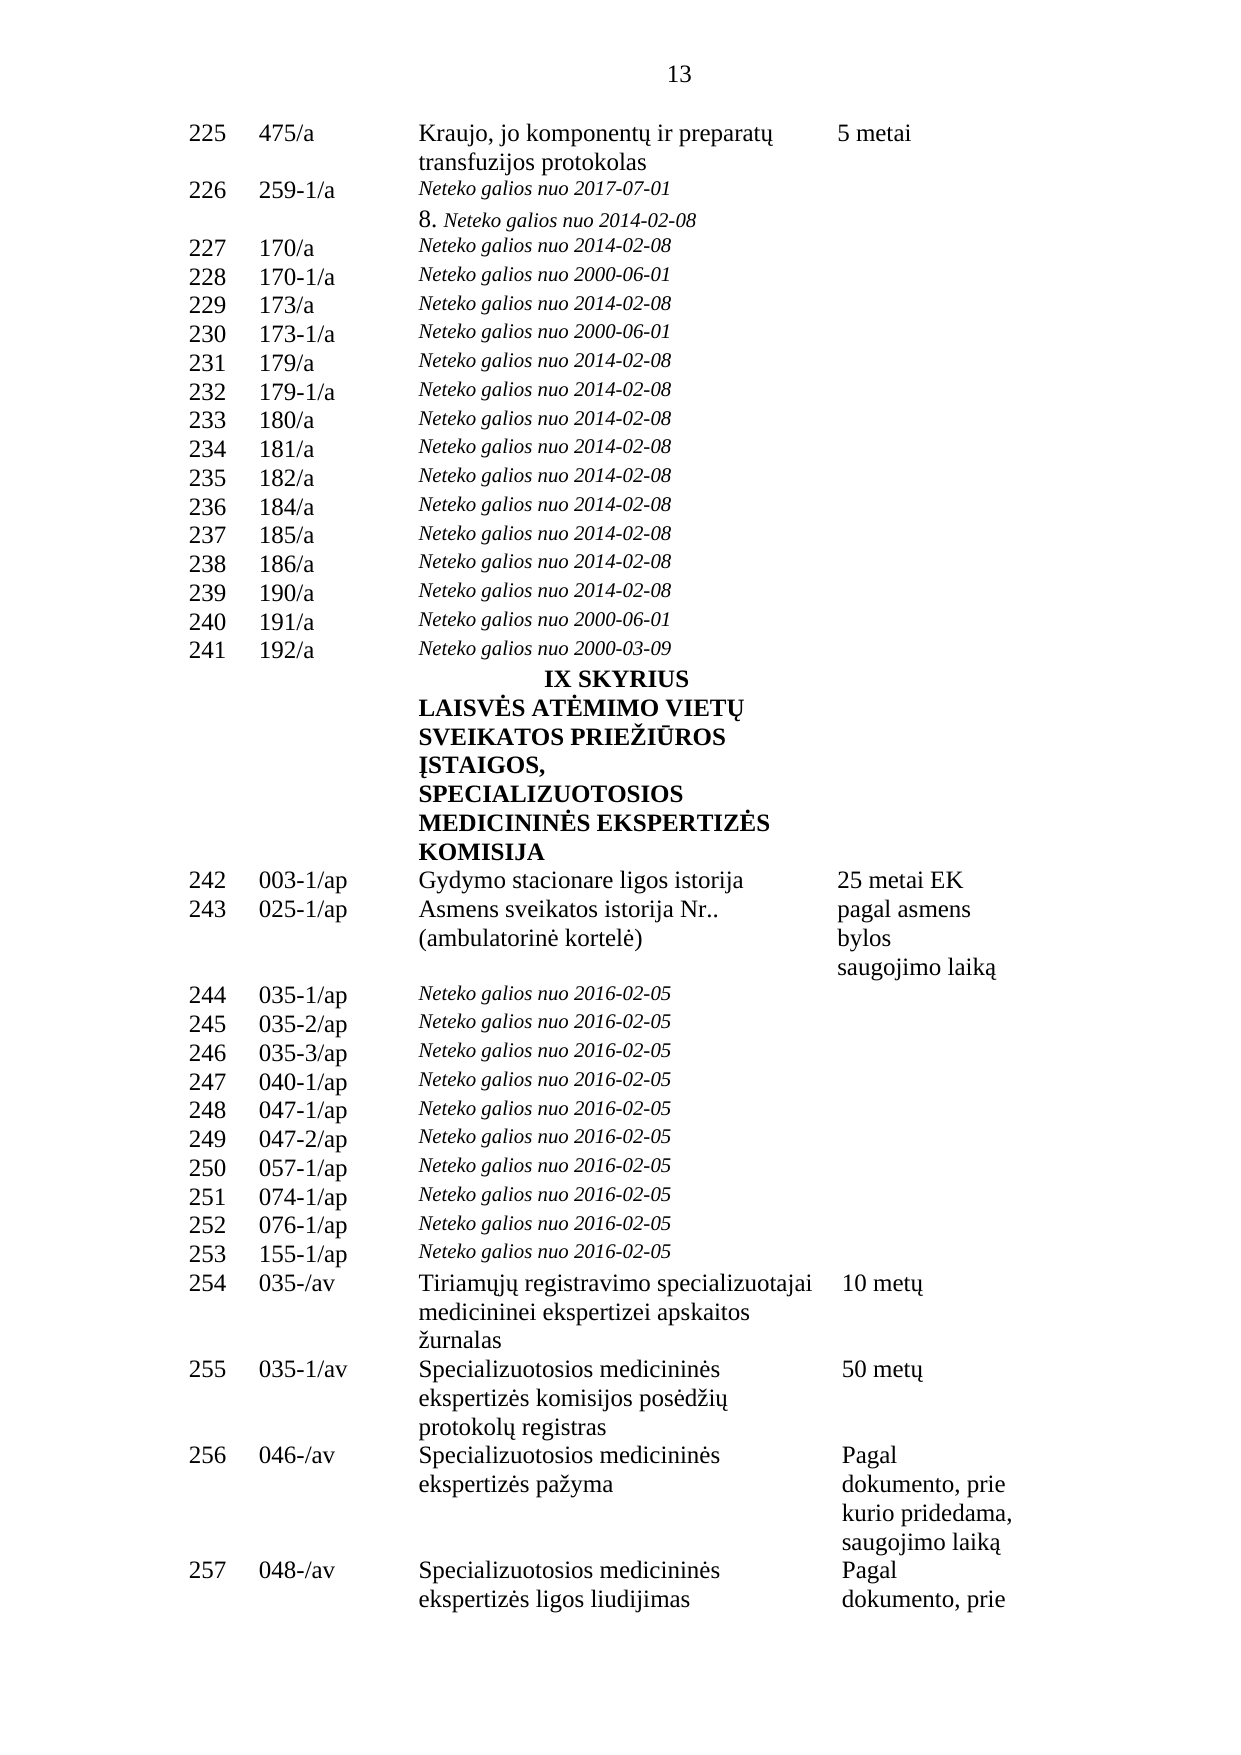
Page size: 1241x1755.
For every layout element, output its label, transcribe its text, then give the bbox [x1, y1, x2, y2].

table_cell Neteko galios nuo 2016-02-05 [407, 1096, 826, 1124]
table_cell 035-1/ap [248, 981, 407, 1009]
table_cell 182/a [248, 463, 407, 492]
table_cell [826, 1038, 1031, 1067]
table_cell [1176, 204, 1181, 233]
table_cell 179-1/a [248, 377, 407, 406]
table_cell [1176, 636, 1181, 664]
table_cell Neteko galios nuo 2000-06-01 [407, 262, 826, 291]
table_cell [1031, 549, 1176, 578]
table_cell [1176, 1096, 1181, 1124]
table_cell 259-1/a [248, 176, 407, 204]
table_cell 237 [177, 521, 247, 549]
table_cell Neteko galios nuo 2016-02-05 [407, 1067, 826, 1096]
table_cell [826, 262, 1031, 291]
table_cell [1031, 176, 1176, 204]
table_cell Neteko galios nuo 2014-02-08 [407, 406, 826, 434]
table_cell [830, 1182, 1031, 1211]
table_cell Neteko galios nuo 2016-02-05 [407, 1182, 830, 1211]
table_cell 251 [177, 1182, 247, 1211]
table_cell [1031, 521, 1176, 549]
table_cell 247 [177, 1067, 247, 1096]
table_cell [1031, 1067, 1176, 1096]
table_cell 236 [177, 492, 247, 521]
table_cell 255 [177, 1354, 247, 1441]
table_cell [1031, 204, 1176, 233]
table_cell 243 [177, 894, 247, 952]
table_cell 225 [177, 118, 247, 176]
table_cell [1031, 636, 1176, 664]
table_cell 257 [177, 1556, 247, 1613]
table_cell 170-1/a [248, 262, 407, 291]
table_cell 235 [177, 463, 247, 492]
table_cell Neteko galios nuo 2016-02-05 [407, 1124, 826, 1153]
table_cell 246 [177, 1038, 247, 1067]
table_cell 074-1/ap [248, 1182, 407, 1211]
table_cell saugojimo laiką [826, 952, 1031, 981]
table_cell Neteko galios nuo 2014-02-08 [407, 521, 826, 549]
table_cell 241 [177, 636, 247, 664]
table_cell [1176, 866, 1181, 894]
table_cell [1031, 981, 1176, 1009]
table_cell Neteko galios nuo 2016-02-05 [407, 1009, 826, 1038]
table_cell 184/a [248, 492, 407, 521]
table_cell Specializuotosios medicininės ekspertizės pažyma [407, 1441, 830, 1556]
table_cell 035-2/ap [248, 1009, 407, 1038]
table_cell 5 metai [826, 118, 1031, 176]
table_cell 240 [177, 607, 247, 636]
table_cell 046-/av [248, 1441, 407, 1556]
table_cell [826, 406, 1031, 434]
table_cell [826, 607, 1031, 636]
table_cell [177, 952, 247, 981]
table_cell [1176, 118, 1181, 176]
table_cell 475/a [248, 118, 407, 176]
table_cell 233 [177, 406, 247, 434]
table_cell [826, 434, 1031, 463]
table_cell Tiriamųjų registravimo specializuotajai medicininei ekspertizei apskaitos žurnalas [407, 1268, 830, 1354]
table_cell [1031, 1441, 1176, 1556]
table_cell [826, 1067, 1031, 1096]
table_cell 239 [177, 578, 247, 607]
table_cell [1176, 291, 1181, 319]
table_cell [826, 348, 1031, 377]
table_cell [826, 291, 1031, 319]
table_cell 003-1/ap [248, 866, 407, 894]
table_cell Asmens sveikatos istorija Nr..(ambulatorinė kortelė) [407, 894, 826, 952]
table_cell 253 [177, 1239, 247, 1268]
table_cell Neteko galios nuo 2014-02-08 [407, 549, 826, 578]
table_cell [1176, 1556, 1181, 1613]
table_cell 190/a [248, 578, 407, 607]
table_cell 238 [177, 549, 247, 578]
table_cell [1031, 607, 1176, 636]
table_cell [826, 1009, 1031, 1038]
table_cell [1176, 1268, 1181, 1354]
table_cell Neteko galios nuo 2014-02-08 [407, 291, 826, 319]
table_cell 179/a [248, 348, 407, 377]
table_cell [1176, 434, 1181, 463]
table_cell [1176, 664, 1181, 866]
table_cell [1176, 463, 1181, 492]
table_cell 155-1/ap [248, 1239, 407, 1268]
table_cell Neteko galios nuo 2014-02-08 [407, 377, 826, 406]
table_cell Neteko galios nuo 2016-02-05 [407, 1038, 826, 1067]
table_cell [826, 176, 1031, 204]
table_cell [1176, 521, 1181, 549]
table_cell 244 [177, 981, 247, 1009]
table_cell 173-1/a [248, 319, 407, 348]
table_cell 186/a [248, 549, 407, 578]
table_cell 180/a [248, 406, 407, 434]
table_cell [826, 319, 1031, 348]
table_cell Neteko galios nuo 2014-02-08 [407, 463, 826, 492]
table_cell [1031, 578, 1176, 607]
table_cell [1031, 1211, 1176, 1239]
table_cell 035-1/av [248, 1354, 407, 1441]
table_cell Specializuotosios medicininės ekspertizės ligos liudijimas [407, 1556, 830, 1613]
table_cell [1031, 1009, 1176, 1038]
table_cell 254 [177, 1268, 247, 1354]
table_cell 047-2/ap [248, 1124, 407, 1153]
table_cell 226 [177, 176, 247, 204]
table_cell [1176, 176, 1181, 204]
table_cell [1176, 406, 1181, 434]
table_cell [826, 578, 1031, 607]
table_cell [1031, 1124, 1176, 1153]
table_cell Neteko galios nuo 2016-02-05 [407, 1211, 830, 1239]
table_cell 50 metų [830, 1354, 1031, 1441]
table_cell [1176, 1211, 1181, 1239]
table_cell Neteko galios nuo 2014-02-08 [407, 578, 826, 607]
table_cell 181/a [248, 434, 407, 463]
table_cell [1176, 1182, 1181, 1211]
table_cell [1031, 492, 1176, 521]
table_cell 8. Neteko galios nuo 2014-02-08 [407, 204, 826, 233]
table_cell [1031, 233, 1176, 262]
table_cell IX SKYRIUS LAISVĖS ATĖMIMO VIETŲ SVEIKATOS PRIEŽIŪROS ĮSTAIGOS, SPECIALIZUOTOSIOS MEDICININĖS EKSPERTIZĖS KOMISIJA [407, 664, 826, 866]
table_cell [826, 492, 1031, 521]
table_cell Neteko galios nuo 2016-02-05 [407, 1239, 830, 1268]
table_cell 035-3/ap [248, 1038, 407, 1067]
table_cell [1176, 1124, 1181, 1153]
table_cell 249 [177, 1124, 247, 1153]
table_cell [1176, 894, 1181, 952]
table_cell [407, 952, 826, 981]
table_cell [1176, 492, 1181, 521]
table_cell 048-/av [248, 1556, 407, 1613]
table_cell [826, 463, 1031, 492]
table_cell 173/a [248, 291, 407, 319]
table_cell [826, 549, 1031, 578]
table_cell [826, 233, 1031, 262]
table_cell [1176, 981, 1181, 1009]
table_cell 025-1/ap [248, 894, 407, 952]
table_cell Kraujo, jo komponentų ir preparatų transfuzijos protokolas [407, 118, 826, 176]
table_cell pagal asmens bylos [826, 894, 1031, 952]
table_cell 230 [177, 319, 247, 348]
table_cell [1031, 1556, 1176, 1613]
table_cell [248, 664, 407, 866]
table_cell Neteko galios nuo 2014-02-08 [407, 492, 826, 521]
table_cell 047-1/ap [248, 1096, 407, 1124]
table_cell [1031, 348, 1176, 377]
table_cell [1176, 1038, 1181, 1067]
table_cell 25 metai EK [826, 866, 1031, 894]
table_cell [1031, 262, 1176, 291]
table_cell [1031, 463, 1176, 492]
table_cell [826, 636, 1031, 664]
table_cell Neteko galios nuo 2016-02-05 [407, 981, 826, 1009]
table_cell 232 [177, 377, 247, 406]
table_cell 250 [177, 1153, 247, 1182]
table_cell 035-/av [248, 1268, 407, 1354]
table_cell 228 [177, 262, 247, 291]
table_cell 234 [177, 434, 247, 463]
table_cell [1031, 664, 1176, 866]
table_cell [826, 204, 1031, 233]
table_cell [1031, 319, 1176, 348]
table_cell Neteko galios nuo 2016-02-05 [407, 1153, 826, 1182]
table_cell [177, 204, 247, 233]
table_cell Neteko galios nuo 2014-02-08 [407, 348, 826, 377]
table_cell [1031, 1096, 1176, 1124]
table_cell Neteko galios nuo 2000-06-01 [407, 607, 826, 636]
table_cell Neteko galios nuo 2000-06-01 [407, 319, 826, 348]
table_cell [1176, 262, 1181, 291]
table_cell 256 [177, 1441, 247, 1556]
table_cell [1176, 233, 1181, 262]
table_cell [826, 377, 1031, 406]
table_cell [1176, 1354, 1181, 1441]
table_cell 040-1/ap [248, 1067, 407, 1096]
table_cell [826, 1153, 1031, 1182]
table_cell [177, 664, 247, 866]
table_cell [1176, 319, 1181, 348]
table_cell [248, 204, 407, 233]
table_cell Gydymo stacionare ligos istorija [407, 866, 826, 894]
table_cell 252 [177, 1211, 247, 1239]
table_cell [826, 981, 1031, 1009]
table_cell [1031, 377, 1176, 406]
table_cell [1031, 406, 1176, 434]
table_cell Neteko galios nuo 2014-02-08 [407, 233, 826, 262]
table_cell [1031, 1153, 1176, 1182]
table_cell Specializuotosios medicininės ekspertizės komisijos posėdžių protokolų registras [407, 1354, 830, 1441]
table_cell [830, 1239, 1031, 1268]
table_cell [1176, 952, 1181, 981]
table_cell 229 [177, 291, 247, 319]
table_cell [1031, 1239, 1176, 1268]
table_cell [1031, 866, 1176, 894]
table_cell 185/a [248, 521, 407, 549]
table_cell [1031, 894, 1176, 952]
table_cell [1031, 291, 1176, 319]
table_cell [248, 952, 407, 981]
table_cell [1176, 607, 1181, 636]
table_cell [1031, 1038, 1176, 1067]
table_cell [1031, 1354, 1176, 1441]
table_cell [1176, 348, 1181, 377]
table_cell Neteko galios nuo 2017-07-01 [407, 176, 826, 204]
table_cell [826, 664, 1031, 866]
table_cell Neteko galios nuo 2014-02-08 [407, 434, 826, 463]
table_cell Neteko galios nuo 2000-03-09 [407, 636, 826, 664]
table_cell [1176, 1441, 1181, 1556]
table_cell [1031, 952, 1176, 981]
table_cell [1176, 1239, 1181, 1268]
table_cell 248 [177, 1096, 247, 1124]
table_cell 076-1/ap [248, 1211, 407, 1239]
table_cell [826, 1096, 1031, 1124]
table_cell [1031, 1268, 1176, 1354]
table_cell 10 metų [830, 1268, 1031, 1354]
table_cell [1031, 434, 1176, 463]
table_cell 192/a [248, 636, 407, 664]
table_cell [826, 1124, 1031, 1153]
table_cell Pagal dokumento, prie kurio pridedama, saugojimo laiką [830, 1441, 1031, 1556]
table_cell 057-1/ap [248, 1153, 407, 1182]
table_cell 242 [177, 866, 247, 894]
table_cell [1176, 377, 1181, 406]
table_cell [830, 1211, 1031, 1239]
table_cell [1176, 1067, 1181, 1096]
table_cell Pagal dokumento, prie [830, 1556, 1031, 1613]
table_cell [1031, 118, 1176, 176]
table_cell [1176, 578, 1181, 607]
table_cell 227 [177, 233, 247, 262]
table_cell 245 [177, 1009, 247, 1038]
table_cell [1176, 1009, 1181, 1038]
table_cell [826, 521, 1031, 549]
table_cell 191/a [248, 607, 407, 636]
table_cell [1176, 549, 1181, 578]
table_cell 170/a [248, 233, 407, 262]
table_cell [1176, 1153, 1181, 1182]
table_cell 231 [177, 348, 247, 377]
table_cell [1031, 1182, 1176, 1211]
